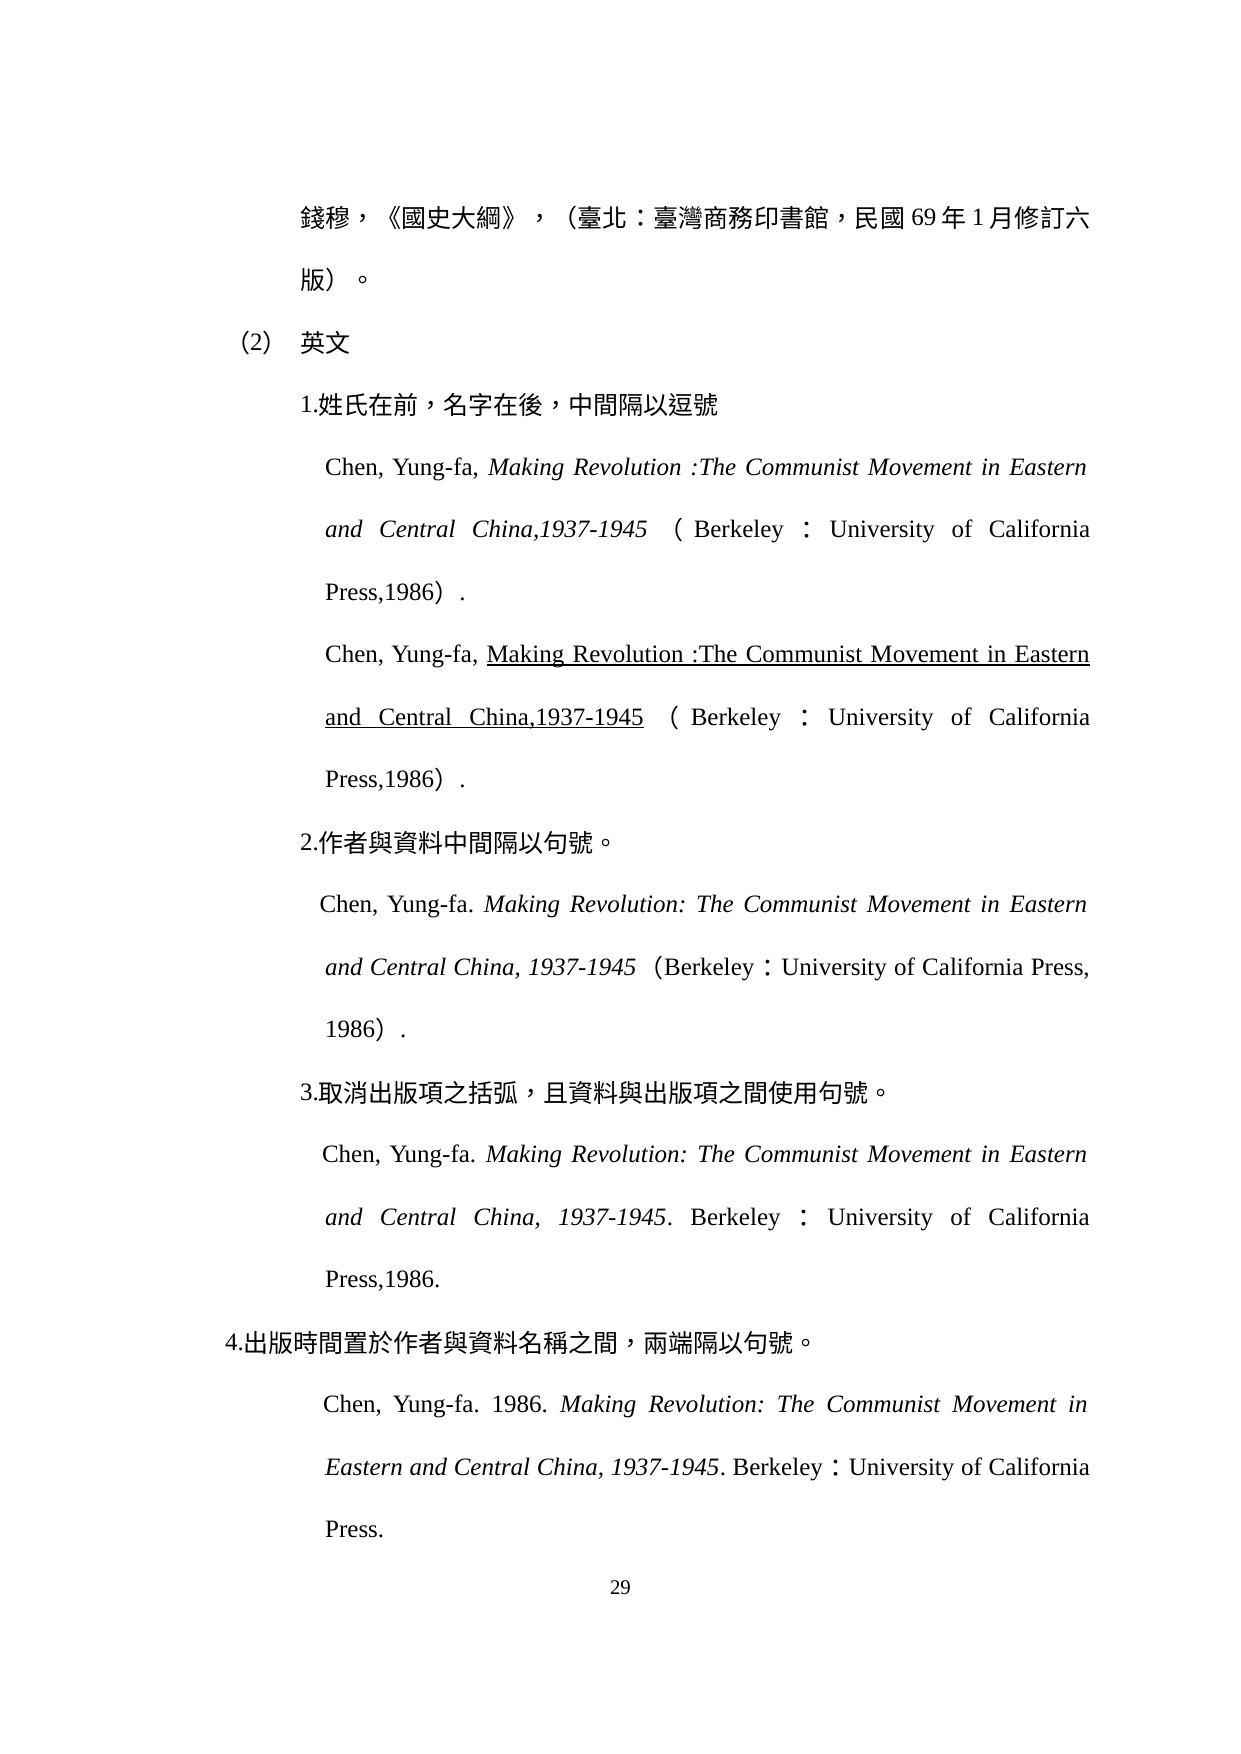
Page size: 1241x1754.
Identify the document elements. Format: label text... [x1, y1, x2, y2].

text Chen, Yung-fa, Making Revolution :The Communist Movement in Eastern and Central China,1937-1945（Berkeley：University of California Press,1986）. [325, 425, 1090, 612]
text 2.作者與資料中間隔以句號。 [300, 800, 1090, 862]
text 4.出版時間置於作者與資料名稱之間，兩端隔以句號。 [150, 1300, 1090, 1362]
list 英文 [225, 300, 1090, 362]
text Chen, Yung-fa. Making Revolution: The Communist Movement in Eastern and Central China, 1937-1945. Berkeley：University of California Press,1986. [312, 1112, 1090, 1300]
text 1.姓氏在前，名字在後，中間隔以逗號 [300, 362, 1090, 425]
text Chen, Yung-fa. 1986. Making Revolution: The Communist Movement in Eastern and Central China, 1937-1945. Berkeley：University of California Press. [275, 1362, 1090, 1550]
text Chen, Yung-fa. Making Revolution: The Communist Movement in Eastern and Central China, 1937-1945（Berkeley：University of California Press, 1986）. [300, 862, 1090, 1050]
text 3.取消出版項之括弧，且資料與出版項之間使用句號。 [300, 1050, 1090, 1112]
text Chen, Yung-fa, Making Revolution :The Communist Movement in Eastern and Central China,1937-1945（Berkeley：University of California Press,1986）. [325, 612, 1090, 800]
text 錢穆，《國史大綱》，（臺北：臺灣商務印書館，民國69年1月修訂六版）。 [300, 175, 1090, 300]
